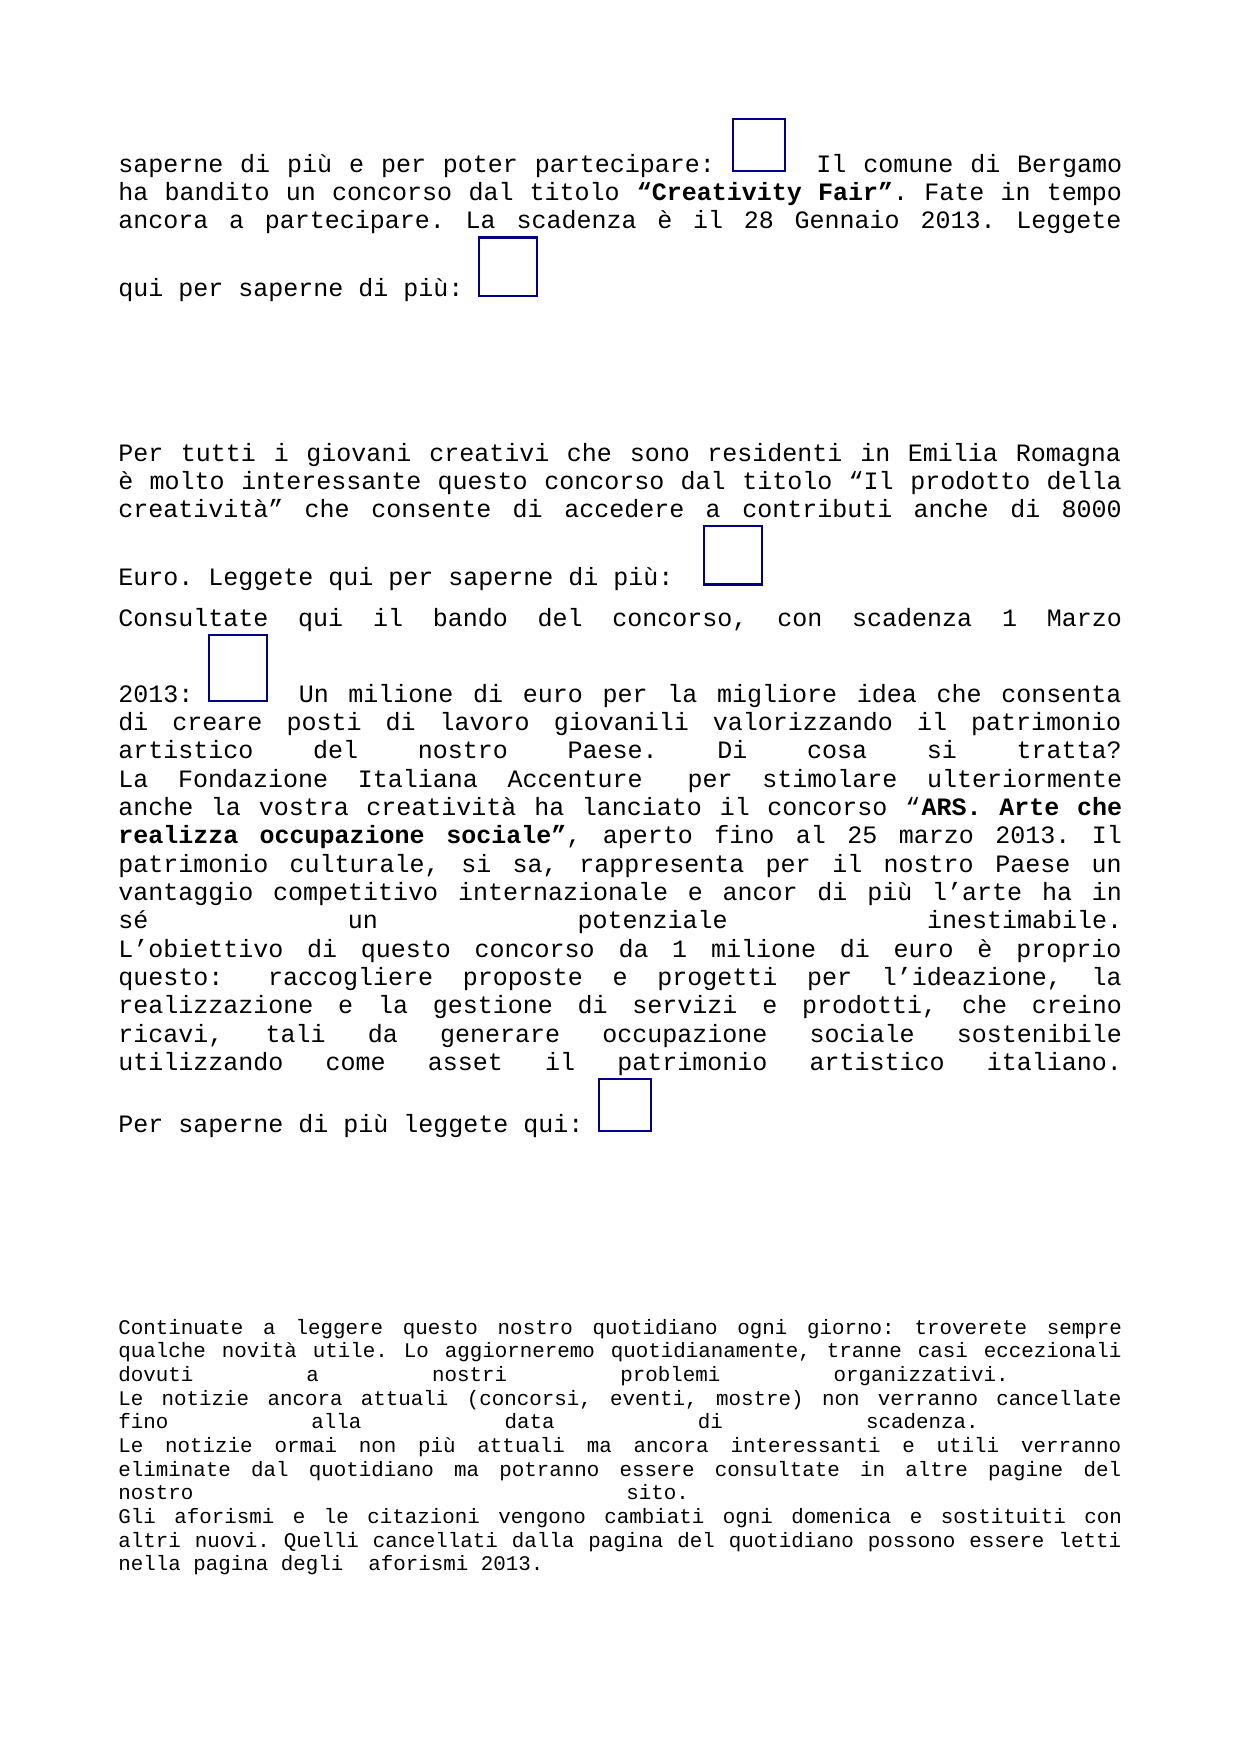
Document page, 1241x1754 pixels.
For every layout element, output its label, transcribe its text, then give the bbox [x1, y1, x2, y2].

text Consultate qui il bando del concorso, con scadenza 1 Marzo 2013: Un milione di euro per la migliore idea che consenta di creare posti di lavoro giovanili valorizzando il patrimonio artistico del nostro Paese. Di cosa si tratta? La Fondazione Italiana Accenture per stimolare ulteriormente anche la vostra creatività ha lanciato il concorso “ARS. Arte che realizza occupazione sociale”, aperto fino al 25 marzo 2013. Il patrimonio culturale, si sa, rappresenta per il nostro Paese un vantaggio competitivo internazionale e ancor di più l’arte ha in sé un potenziale inestimabile. L’obiettivo di questo concorso da 1 milione di euro è proprio questo: raccogliere proposte e progetti per l’ideazione, la realizzazione e la gestione di servizi e prodotti, che creino ricavi, tali da generare occupazione sociale sostenibile utilizzando come asset il patrimonio artistico italiano. Per saperne di più leggete qui: [118, 606, 1122, 1140]
text Continuate a leggere questo nostro quotidiano ogni giorno: troverete sempre qualche novità utile. Lo aggiorneremo quotidianamente, tranne casi eccezionali dovuti a nostri problemi organizzativi. Le notizie ancora attuali (concorsi, eventi, mostre) non verranno cancellate fino alla data di scadenza. Le notizie ormai non più attuali ma ancora interessanti e utili verranno eliminate dal quotidiano ma potranno essere consultate in altre pagine del nostro sito. Gli aforismi e le citazioni vengono cambiati ogni domenica e sostituiti con altri nuovi. Quelli cancellati dalla pagina del quotidiano possono essere letti nella pagina degli aforismi 2013. [118, 1317, 1122, 1577]
text saperne di più e per poter partecipare: Il comune di Bergamo ha bandito un concorso dal titolo “Creativity Fair”. Fate in tempo ancora a partecipare. La scadenza è il 28 Gennaio 2013. Leggete qui per saperne di più: [118, 118, 1122, 304]
text Per tutti i giovani creativi che sono residenti in Emilia Romagna è molto interessante questo concorso dal titolo “Il prodotto della creatività” che consente di accedere a contributi anche di 8000 Euro. Leggete qui per saperne di più: [118, 440, 1122, 593]
